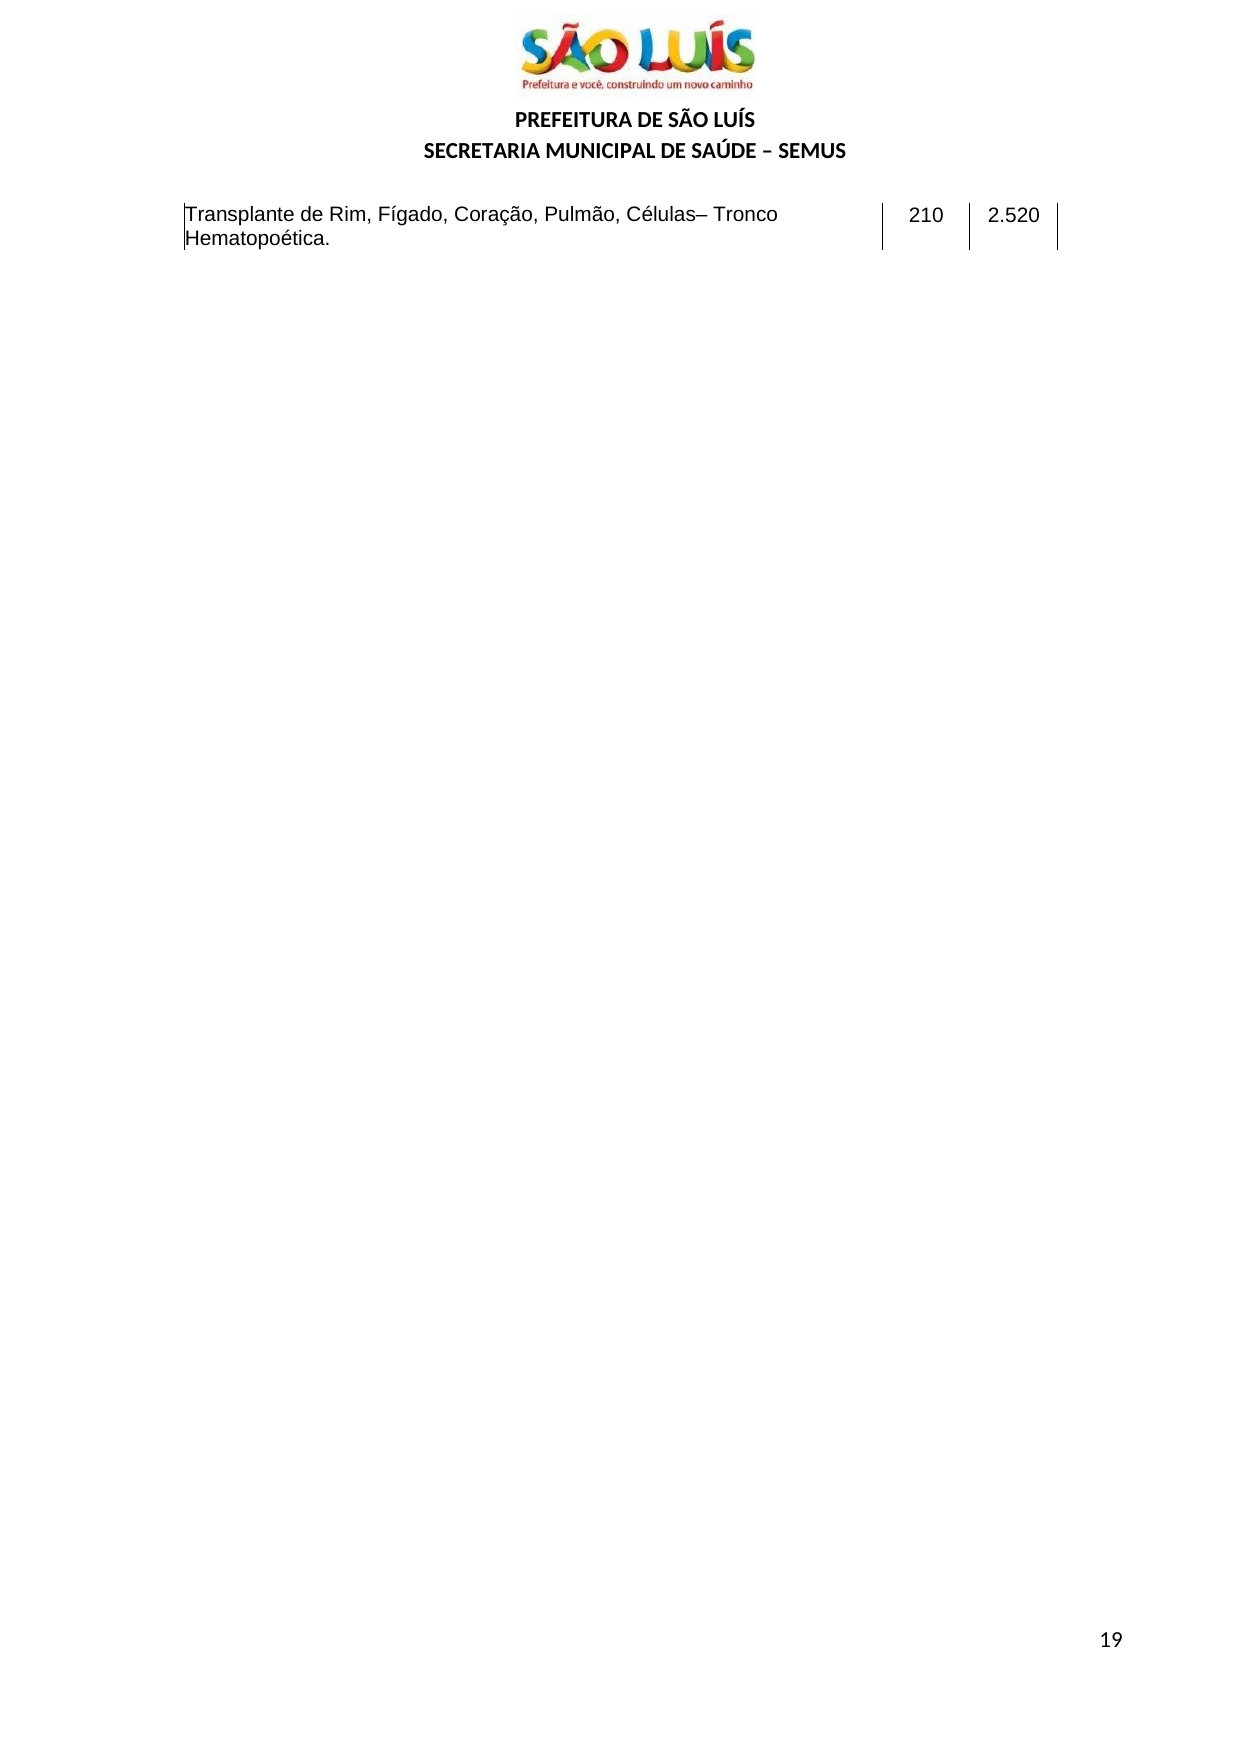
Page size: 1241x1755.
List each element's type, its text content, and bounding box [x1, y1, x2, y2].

table_cell 210 [883, 203, 969, 250]
table_cell 2.520 [970, 203, 1057, 250]
table_cell Transplante de Rim, Fígado, Coração, Pulmão, Células– Tronco Hematopoética. [185, 203, 882, 250]
